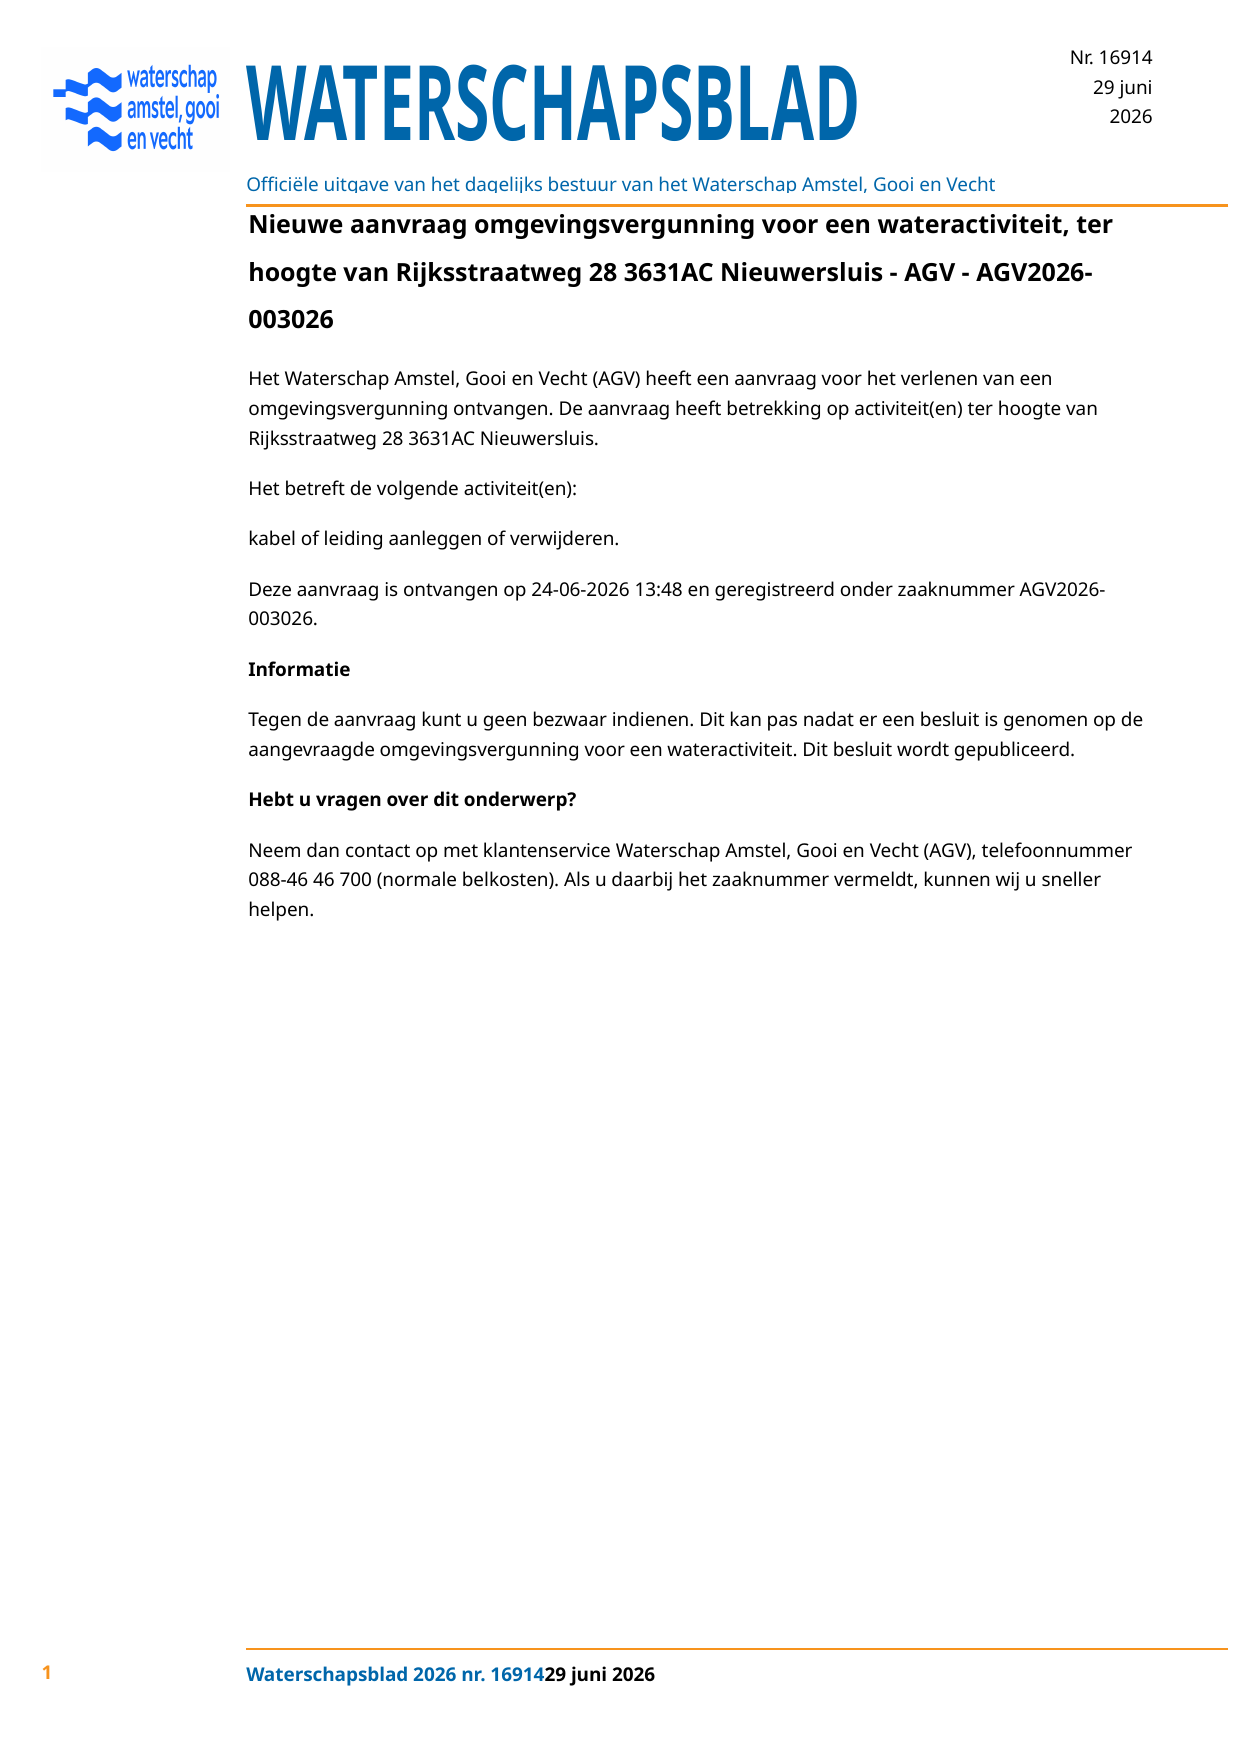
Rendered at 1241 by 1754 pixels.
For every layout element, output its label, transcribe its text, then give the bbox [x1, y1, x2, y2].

text Hebt u vragen over dit onderwerp? [248, 786, 1152, 812]
text kabel of leiding aanleggen of verwijderen. [248, 526, 1152, 551]
text Het betreft de volgende activiteit(en): [248, 475, 1152, 501]
text Het Waterschap Amstel, Gooi en Vecht (AGV) heeft een aanvraag voor het verlenen van een omgevingsvergunning ontvangen. De aanvraag heeft betrekking op activiteit(en) ter hoogte van Rijksstraatweg 28 3631AC Nieuwersluis. [248, 366, 1152, 450]
text Neem dan contact op met klantenservice Waterschap Amstel, Gooi en Vecht (AGV), telefoonnummer 088-46 46 700 (normale belkosten). Als u daarbij het zaaknummer vermeldt, kunnen wij u sneller helpen. [248, 837, 1152, 922]
text Nieuwe aanvraag omgevingsvergunning voor een wateractiviteit, ter hoogte van Rijksstraatweg 28 3631AC Nieuwersluis - AGV - AGV2026-003026 [248, 207, 1152, 336]
text Deze aanvraag is ontvangen op 24-06-2026 13:48 en geregistreerd onder zaaknummer AGV2026-003026. [248, 576, 1152, 631]
text Informatie [248, 656, 1152, 682]
text Tegen de aanvraag kunt u geen bezwaar indienen. Dit kan pas nadat er een besluit is genomen op de aangevraagde omgevingsvergunning voor een wateractiviteit. Dit besluit wordt gepubliceerd. [248, 706, 1152, 762]
picture [41, 47, 231, 172]
